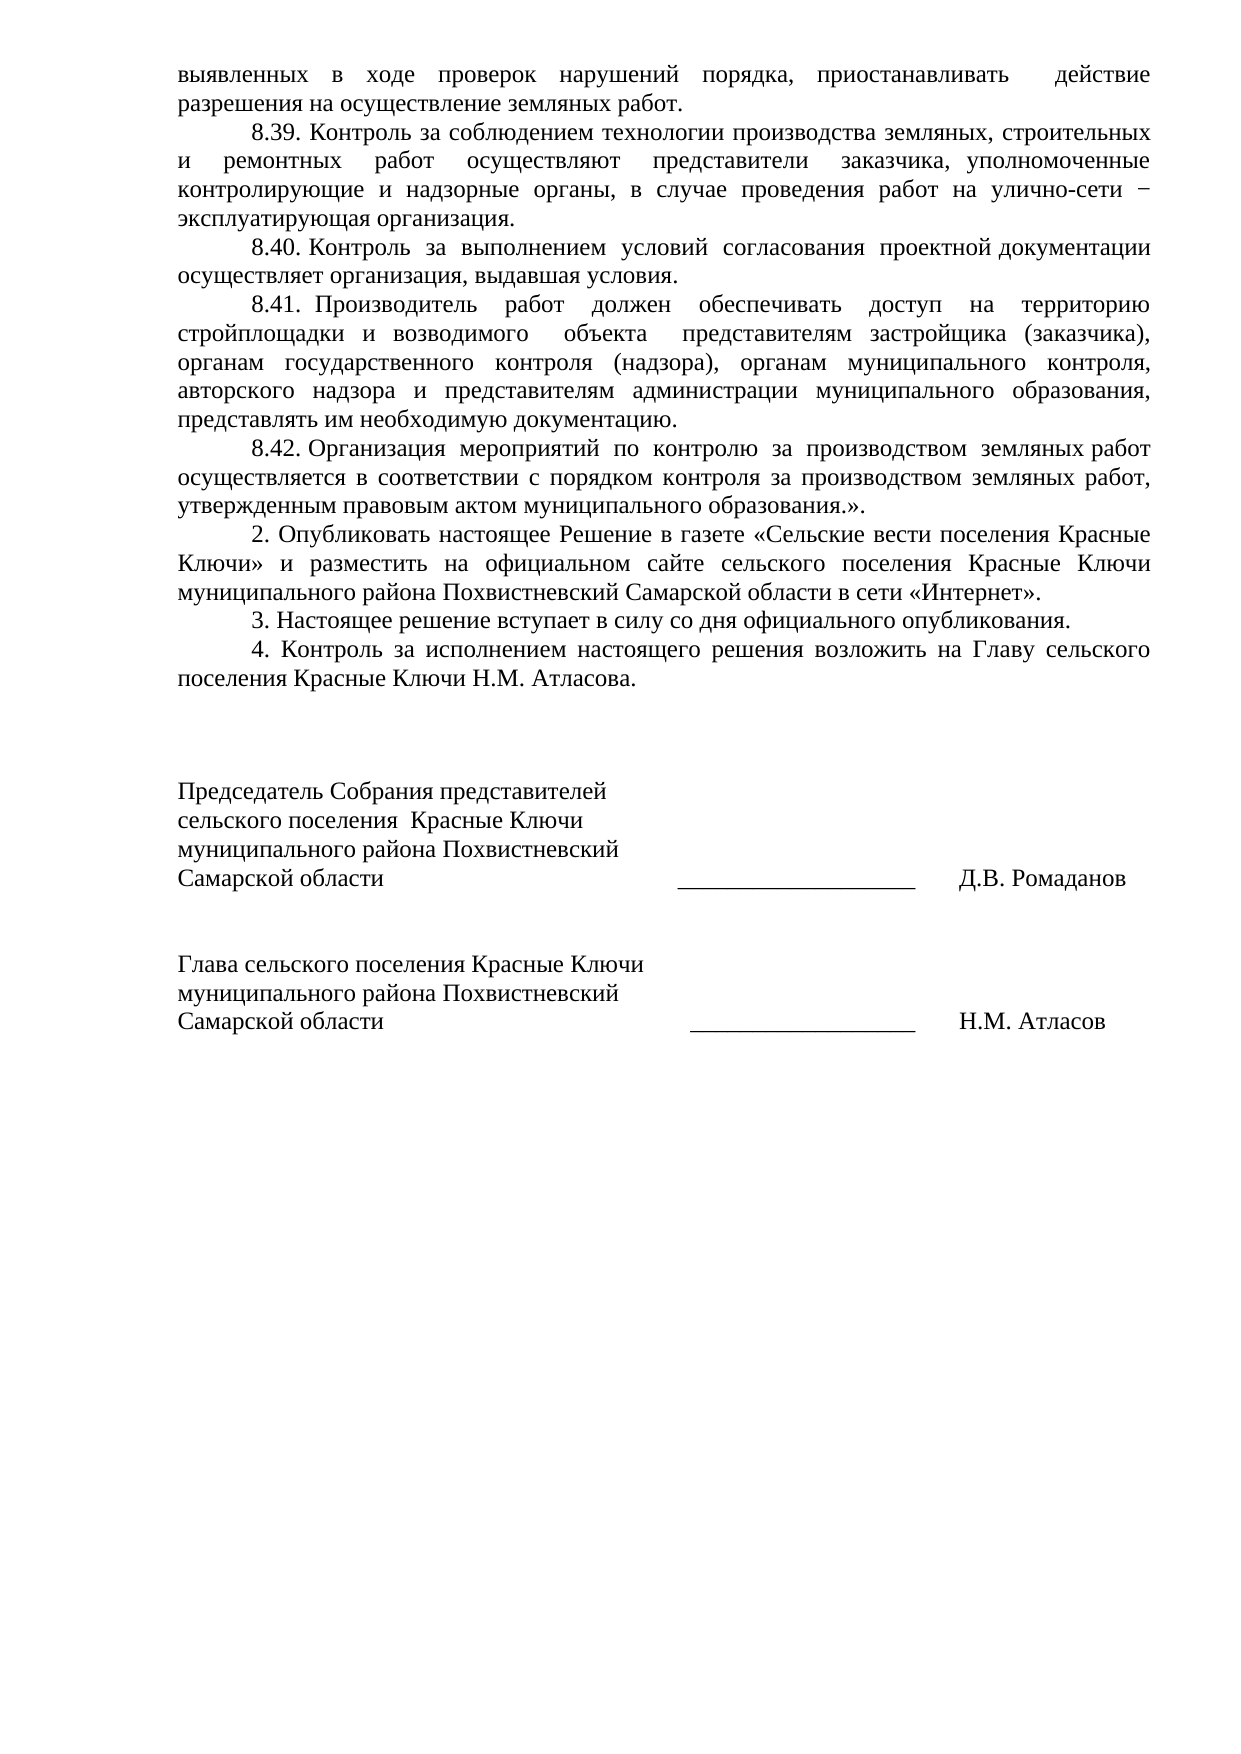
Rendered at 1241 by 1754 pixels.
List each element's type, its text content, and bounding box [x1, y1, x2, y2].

text 4. Контроль за исполнением настоящего решения возложить на Главу сельского поселения Красные Ключи Н.М. Атласова. [177, 634, 1152, 692]
text Самарской области ___________________ Д.В. Ромаданов [177, 863, 1152, 891]
text 2. Опубликовать настоящее Решение в газете «Сельские вести поселения Красные Ключи» и разместить на официальном сайте сельского поселения Красные Ключи муниципального района Похвистневский Самарской области в сети «Интернет». [177, 519, 1152, 605]
text муниципального района Похвистневский [177, 834, 1152, 863]
text 3. Настоящее решение вступает в силу со дня официального опубликования. [177, 605, 1152, 634]
text сельского поселения Красные Ключи [177, 805, 1152, 834]
text 8.42. Организация мероприятий по контролю за производством земляных работ осуществляется в соответствии с порядком контроля за производством земляных работ, утвержденным правовым актом муниципального образования.». [177, 433, 1152, 519]
text Председатель Собрания представителей [177, 776, 1152, 805]
text 8.40. Контроль за выполнением условий согласования проектной документации осуществляет организация, выдавшая условия. [177, 232, 1152, 289]
list выявленных в ходе проверок нарушений порядка, приостанавливать действие разрешения на осуществление земляных работ. [177, 59, 1152, 117]
text Самарской области __________________ Н.М. Атласов [177, 1006, 1152, 1035]
text Глава сельского поселения Красные Ключи [177, 949, 1152, 978]
text 8.39. Контроль за соблюдением технологии производства земляных, строительных и ремонтных работ осуществляют представители заказчика, уполномоченные контролирующие и надзорные органы, в случае проведения работ на улично-сети − эксплуатирующая организация. [177, 117, 1152, 232]
text 8.41. Производитель работ должен обеспечивать доступ на территорию стройплощадки и возводимого объекта представителям застройщика (заказчика), органам государственного контроля (надзора), органам муниципального контроля, авторского надзора и представителям администрации муниципального образования, представлять им необходимую документацию. [177, 289, 1152, 433]
text муниципального района Похвистневский [177, 978, 1152, 1006]
